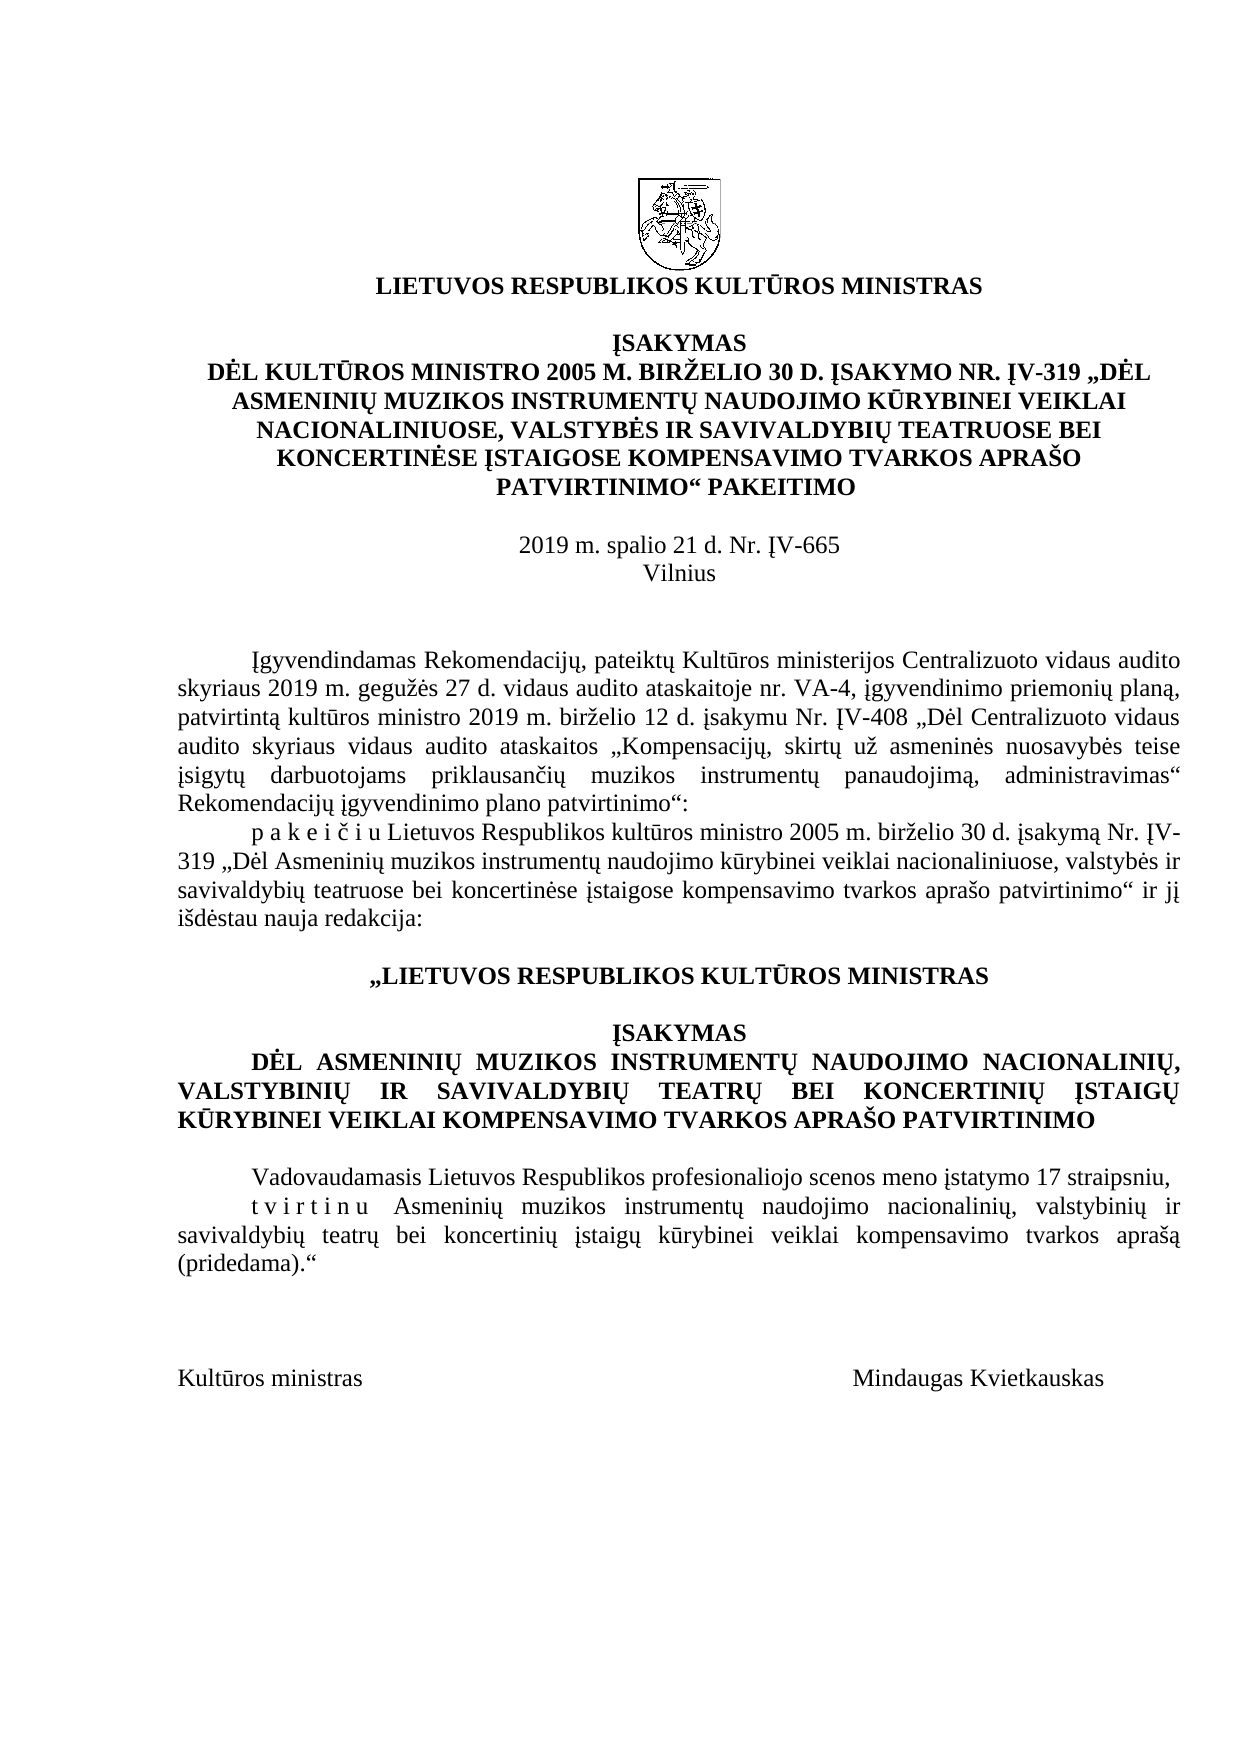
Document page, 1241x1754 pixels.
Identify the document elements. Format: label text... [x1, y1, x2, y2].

text Įgyvendindamas Rekomendacijų, pateiktų Kultūros ministerijos Centralizuoto vidaus audito skyriaus 2019 m. gegužės 27 d. vidaus audito ataskaitoje nr. VA-4, įgyvendinimo priemonių planą, patvirtintą kultūros ministro 2019 m. birželio 12 d. įsakymu Nr. ĮV-408 „Dėl Centralizuoto vidaus audito skyriaus vidaus audito ataskaitos „Kompensacijų, skirtų už asmeninės nuosavybės teise įsigytų darbuotojams priklausančių muzikos instrumentų panaudojimą, administravimas“ Rekomendacijų įgyvendinimo plano patvirtinimo“: [177, 645, 1181, 817]
text Vadovaudamasis Lietuvos Respublikos profesionaliojo scenos meno įstatymo 17 straipsniu, [177, 1162, 1181, 1191]
text „LIETUVOS RESPUBLIKOS KULTŪROS MINISTRAS [177, 961, 1181, 990]
text DĖL KULTŪROS MINISTRO 2005 M. BIRŽELIO 30 D. ĮSAKYMO NR. ĮV-319 „DĖL ASMENINIŲ MUZIKOS INSTRUMENTŲ NAUDOJIMO KŪRYBINEI VEIKLAI NACIONALINIUOSE, VALSTYBĖS IR SAVIVALDYBIŲ TEATRUOSE BEI KONCERTINĖSE ĮSTAIGOSE KOMPENSAVIMO TVARKOS APRAŠO PATVIRTINIMO“ PAKEITIMO [177, 357, 1181, 501]
text LIETUVOS RESPUBLIKOS KULTŪROS MINISTRAS [177, 271, 1181, 300]
text tvirtinu Asmeninių muzikos instrumentų naudojimo nacionalinių, valstybinių ir savivaldybių teatrų bei koncertinių įstaigų kūrybinei veiklai kompensavimo tvarkos aprašą (pridedama).“ [177, 1191, 1181, 1277]
text p a k e i č i u Lietuvos Respublikos kultūros ministro 2005 m. birželio 30 d. įsakymą Nr. ĮV-319 „Dėl Asmeninių muzikos instrumentų naudojimo kūrybinei veiklai nacionaliniuose, valstybės ir savivaldybių teatruose bei koncertinėse įstaigose kompensavimo tvarkos aprašo patvirtinimo“ ir jį išdėstau nauja redakcija: [177, 817, 1181, 932]
text DĖL ASMENINIŲ MUZIKOS INSTRUMENTŲ NAUDOJIMO NACIONALINIŲ, VALSTYBINIŲ IR SAVIVALDYBIŲ TEATRŲ BEI KONCERTINIŲ ĮSTAIGŲ KŪRYBINEI VEIKLAI KOMPENSAVIMO TVARKOS APRAŠO PATVIRTINIMO [177, 1047, 1181, 1133]
text ĮSAKYMAS [177, 1018, 1181, 1047]
text 2019 m. spalio 21 d. Nr. ĮV-665 [177, 530, 1181, 558]
text Kultūros ministras Mindaugas Kvietkauskas [177, 1363, 1181, 1392]
text ĮSAKYMAS [177, 328, 1181, 357]
text Vilnius [177, 558, 1181, 587]
